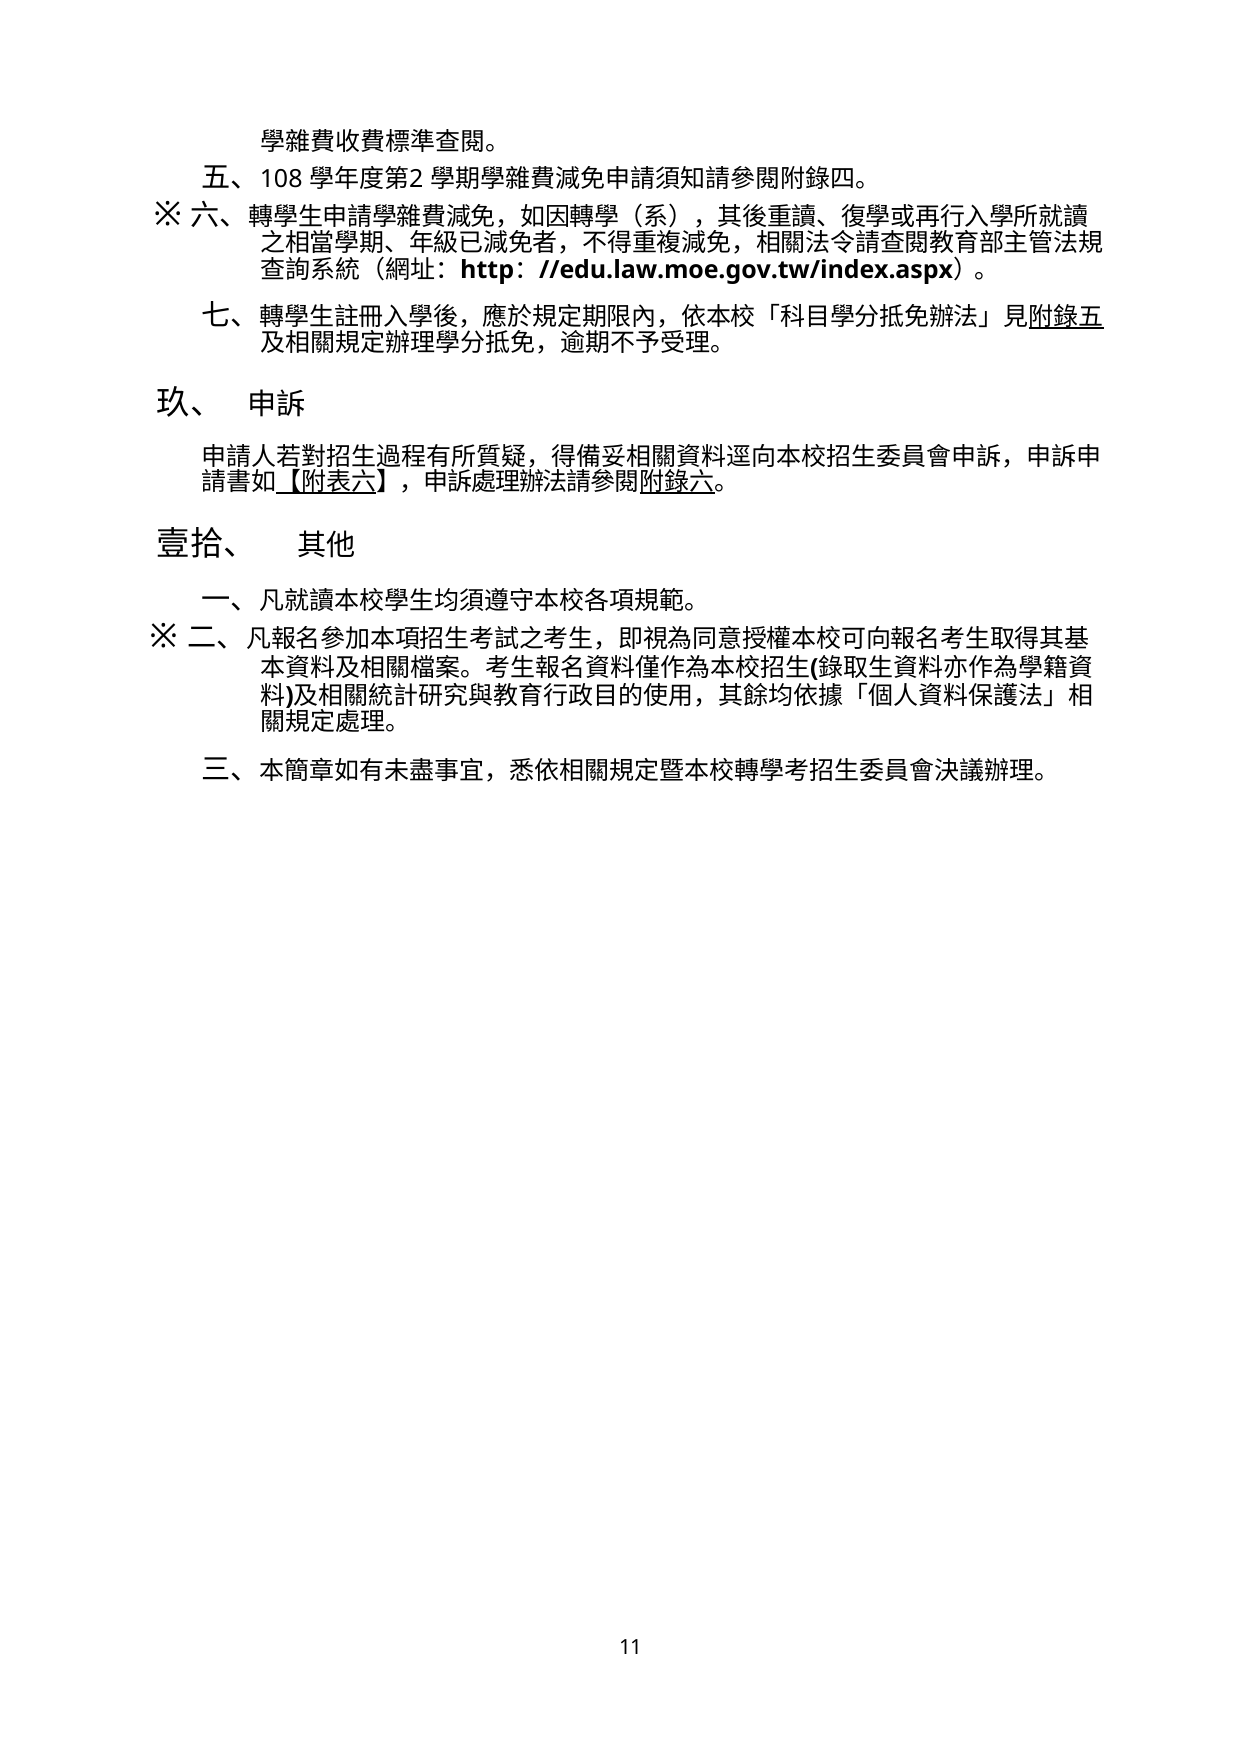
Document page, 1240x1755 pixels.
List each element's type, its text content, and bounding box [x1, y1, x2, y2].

text 本資料及相關檔案。考生報名資料僅作為本校招生(錄取生資料亦作為學籍資 [260, 654, 1227, 682]
text 料)及相關統計研究與教育行政目的使用，其餘均依據「個人資料保護法」相 [260, 682, 1227, 710]
text 查詢系統（網址：http：//edu.law.moe.gov.tw/index.aspx）。 [260, 257, 1226, 284]
text 五、108 學年度第2 學期學雜費減免申請須知請參閱附錄四。 [201, 164, 962, 189]
text 七、轉學生註冊入學後，應於規定期限內，依本校「科目學分抵免辦法」見附錄五 [201, 302, 1228, 331]
text 一、凡就讀本校學生均須遵守本校各項規範。 [201, 586, 768, 612]
text 之相當學期、年級已減免者，不得重複減免，相關法令請查閱教育部主管法規 [260, 232, 1226, 257]
text 及相關規定辦理學分抵免，逾期不予受理。 [260, 331, 1228, 356]
text ※ 六、轉學生申請學雜費減免，如因轉學（系），其後重讀、復學或再行入學所就讀 [153, 198, 1226, 232]
text 申請人若對招生過程有所質疑，得備妥相關資料逕向本校招生委員會申訴，申訴申 [201, 445, 1218, 470]
text 三、本簡章如有未盡事宜，悉依相關規定暨本校轉學考招生委員會決議辦理。 [201, 756, 1170, 786]
text 壹拾、 其他 [157, 528, 395, 562]
picture [128, 160, 185, 234]
text ※ 二、凡報名參加本項招生考試之考生，即視為同意授權本校可向報名考生取得其基 [149, 621, 1227, 654]
text 關規定處理。 [260, 710, 1227, 735]
text 11 [619, 1636, 653, 1659]
picture [124, 583, 181, 657]
text 請書如【附表六】，申訴處理辦法請參閱附錄六。 [201, 470, 1218, 495]
text 玖、 申訴 [157, 388, 344, 421]
text 學雜費收費標準查閱。 [260, 131, 530, 155]
